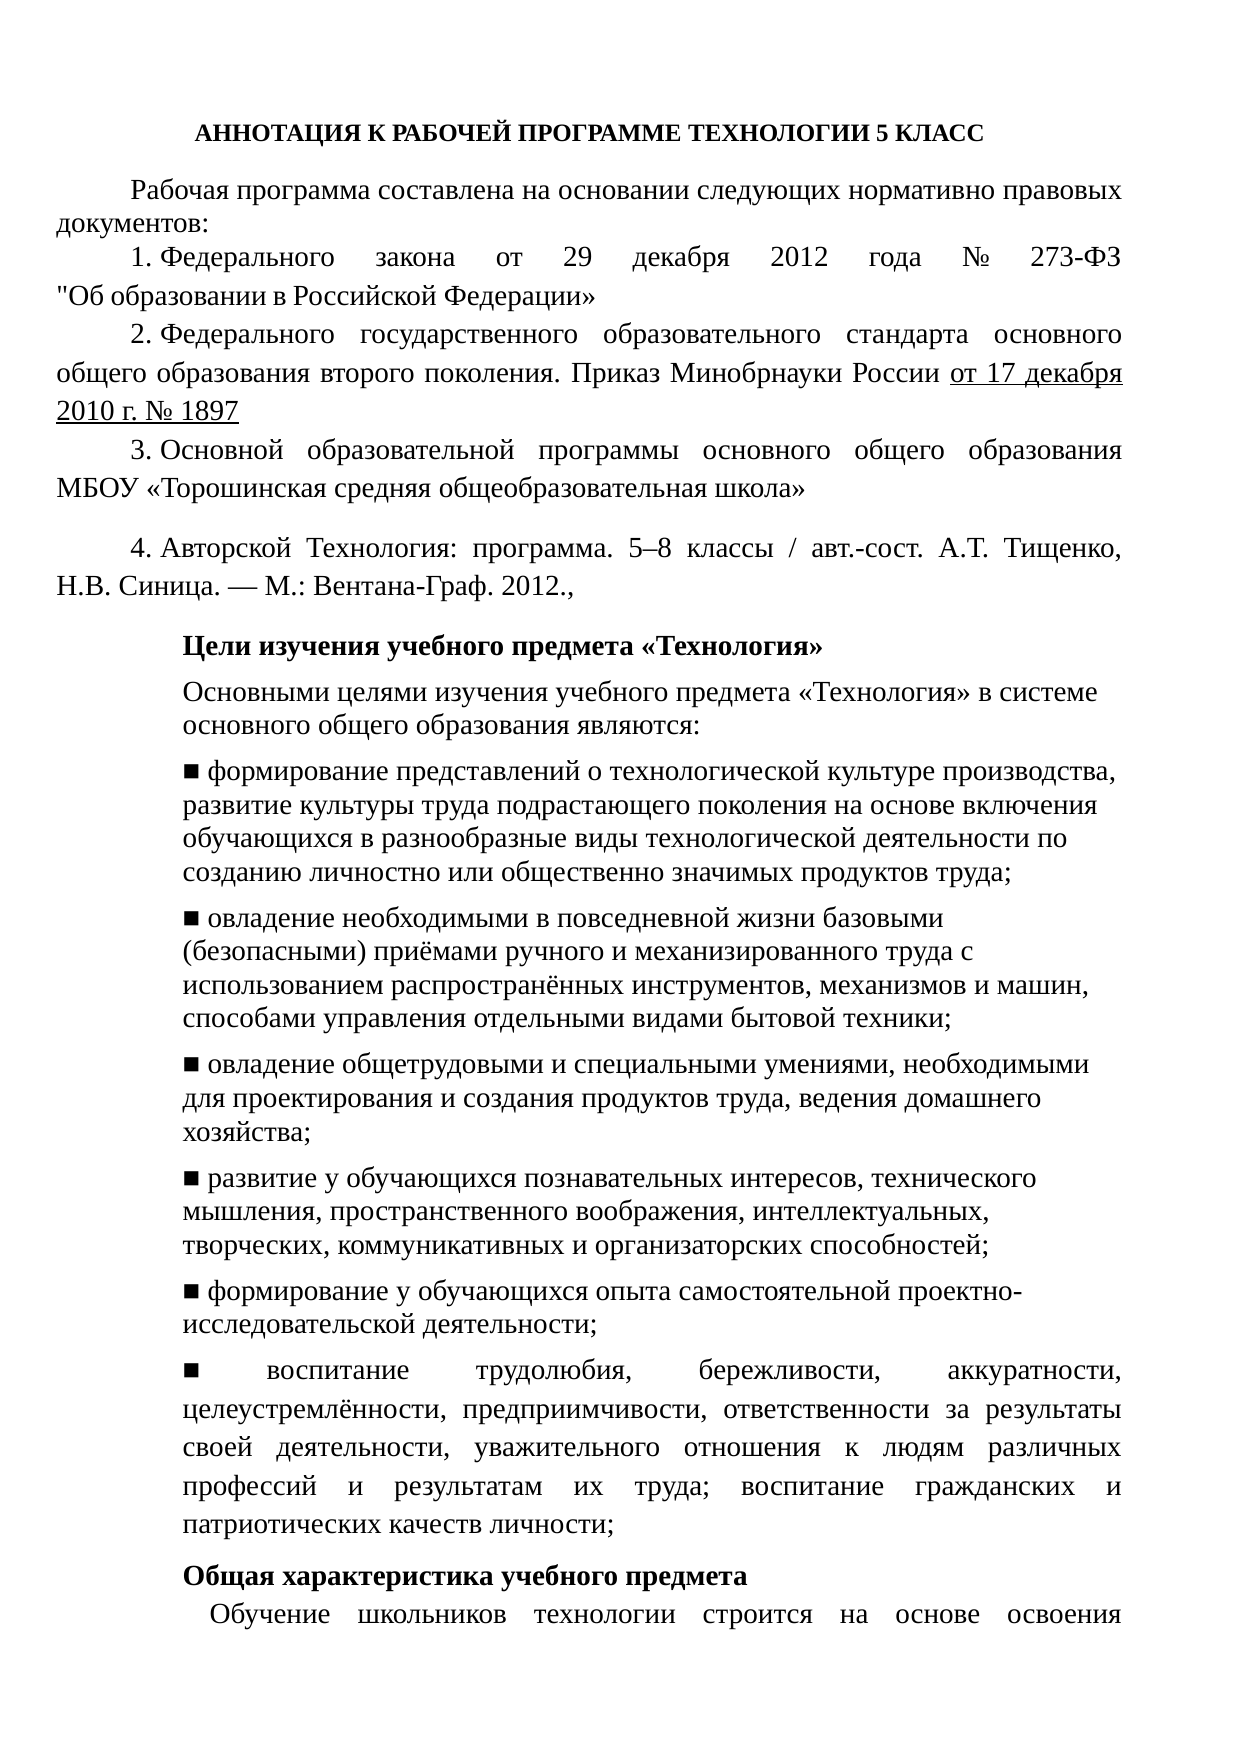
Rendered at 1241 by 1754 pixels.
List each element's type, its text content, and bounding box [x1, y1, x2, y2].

list ■ овладение общетрудовыми и специальными умениями, необходимыми для проектирования и создания продуктов труда, ведения домашнего хозяйства; [145, 1047, 1122, 1147]
list Общая характеристика учебного предмета [145, 1558, 1122, 1591]
list ■ формирование у обучающихся опыта самостоятельной проектно-исследовательской деятельности; [145, 1273, 1122, 1340]
list ■ развитие у обучающихся познавательных интересов, технического мышления, пространственного воображения, интеллектуальных, творческих, коммуникативных и организаторских способностей; [145, 1160, 1122, 1260]
list ■ овладение необходимыми в повседневной жизни базовыми (безопасными) приёмами ручного и механизированного труда с использованием распространённых инструментов, механизмов и машин, способами управления отдельными видами бытовой техники; [145, 900, 1122, 1034]
text Рабочая программа составлена на основании следующих нормативно правовых документов: [56, 172, 1122, 239]
list Федерального закона от 29 декабря 2012 года № 273-ФЗ "Об образовании в Российской Федерации» [56, 239, 1122, 311]
list ■ формирование представлений о технологической культуре производства, развитие культуры труда подрастающего поколения на основе включения обучающихся в разнообразные виды технологической деятельности по созданию личностно или общественно значимых продуктов труда; [145, 753, 1122, 887]
list Обучение школьников технологии строится на основе освоения [145, 1596, 1122, 1630]
list Основными целями изучения учебного предмета «Технология» в системе основного общего образования являются: [145, 674, 1122, 741]
list Основной образовательной программы основного общего образования МБОУ «Торошинская средняя общеобразовательная школа» [56, 432, 1122, 504]
text АННОТАЦИЯ К РАБОЧЕЙ ПРОГРАММЕ ТЕХНОЛОГИИ 5 КЛАСС [56, 118, 1122, 147]
list Цели изучения учебного предмета «Технология» [145, 628, 1122, 661]
list Авторской Технология: программа. 5–8 классы / авт.-сост. А.Т. Тищенко, Н.В. Синица. — М.: Вентана-Граф. 2012., [56, 530, 1122, 602]
list Федерального государственного образовательного стандарта основного общего образования второго поколения. Приказ Минобрнауки России от 17 декабря 2010 г. № 1897 [56, 316, 1122, 427]
list ■ воспитание трудолюбия, бережливости, аккуратности, целеустремлённости, предприимчивости, ответственности за результаты своей деятельности, уважительного отношения к людям различных профессий и результатам их труда; воспитание гражданских и патриотических качеств личности; [145, 1352, 1122, 1540]
